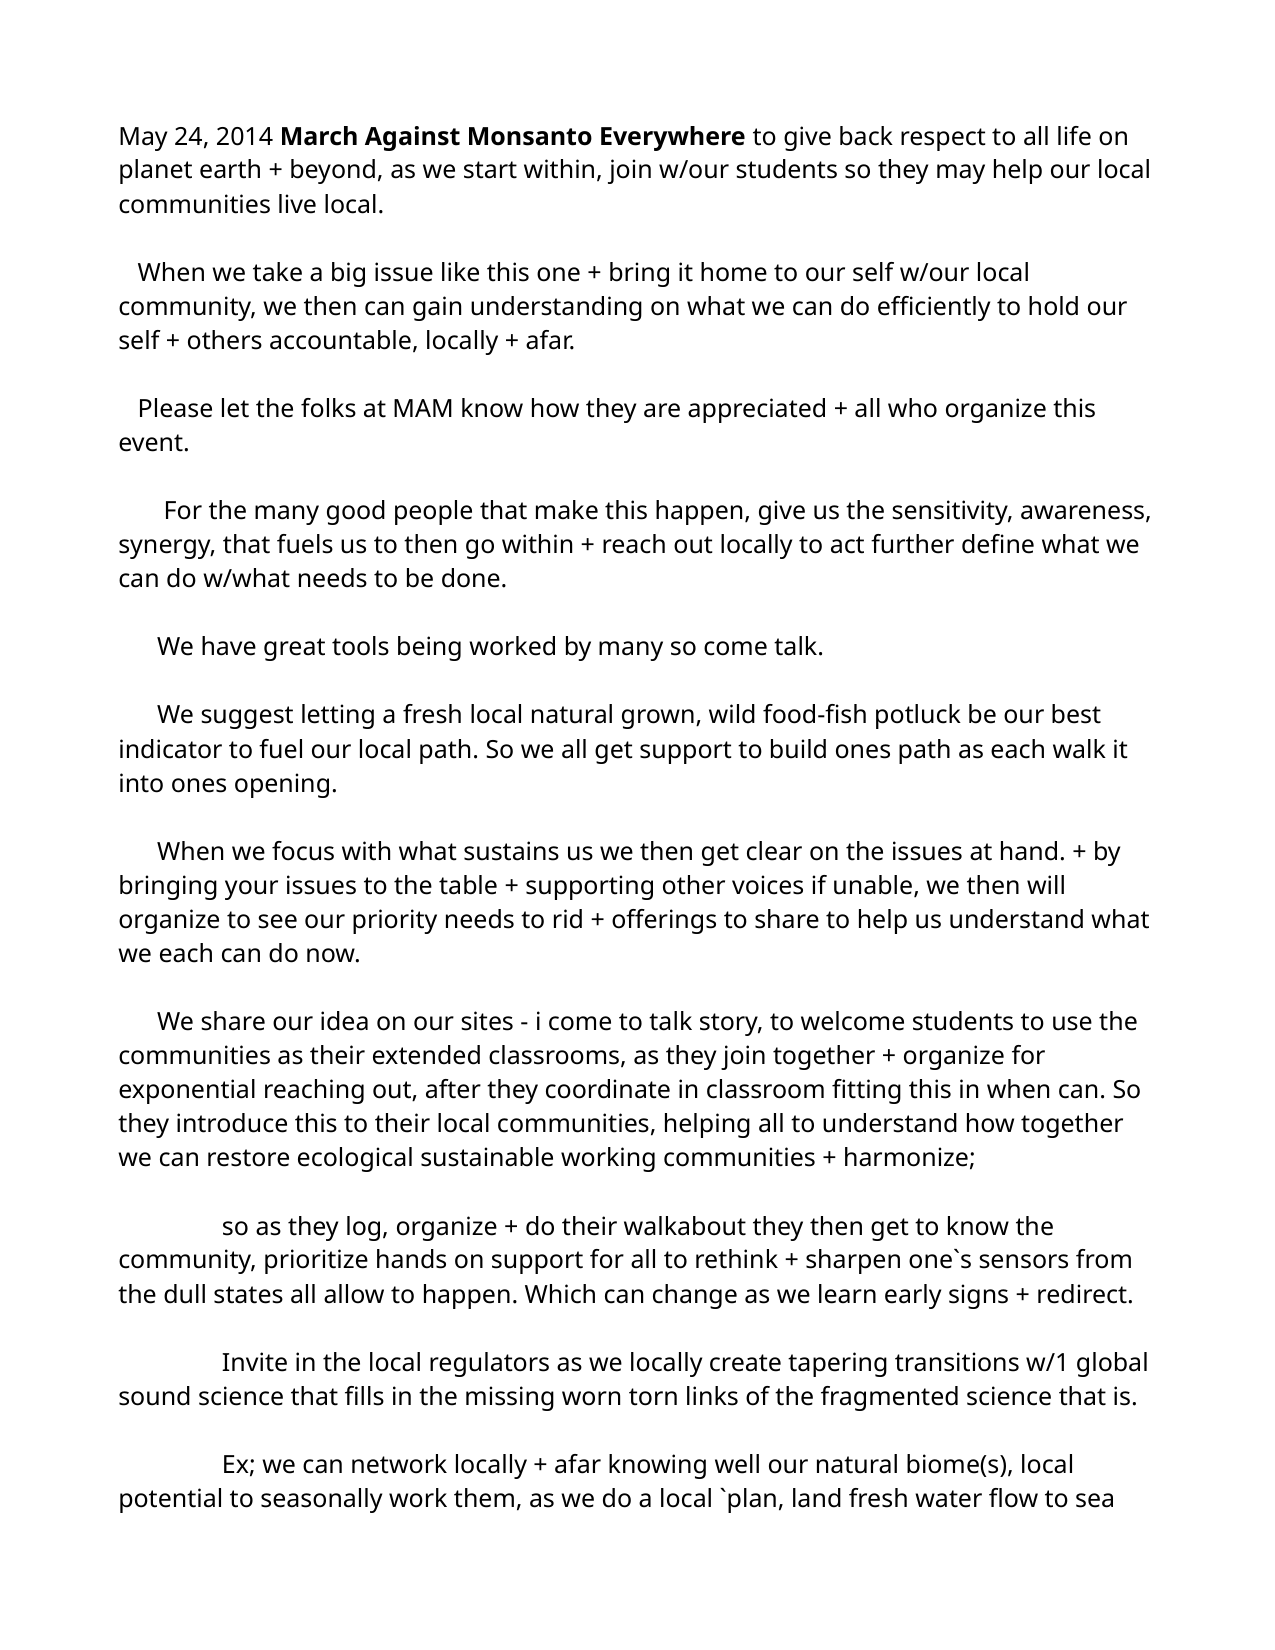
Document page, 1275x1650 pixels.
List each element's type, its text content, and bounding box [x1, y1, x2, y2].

text When we take a big issue like this one + bring it home to our self w/our local community, we then can gain understanding on what we can do efficiently to hold our self + others accountable, locally + afar. [118, 254, 1157, 357]
text When we focus with what sustains us we then get clear on the issues at hand. + by bringing your issues to the table + supporting other voices if unable, we then will organize to see our priority needs to rid + offerings to share to help us understand what we each can do now. [118, 833, 1157, 970]
text so as they log, organize + do their walkabout they then get to know the community, prioritize hands on support for all to rethink + sharpen one`s sensors from the dull states all allow to happen. Which can change as we learn early signs + redirect. [118, 1208, 1157, 1310]
text Invite in the local regulators as we locally create tapering transitions w/1 global sound science that fills in the missing worn torn links of the fragmented science that is. [118, 1344, 1157, 1412]
text May 24, 2014 March Against Monsanto Everywhere to give back respect to all life on planet earth + beyond, as we start within, join w/our students so they may help our local communities live local. [118, 118, 1157, 220]
text For the many good people that make this happen, give us the sensitivity, awareness, synergy, that fuels us to then go within + reach out locally to act further define what we can do w/what needs to be done. [118, 493, 1157, 595]
text Ex; we can network locally + afar knowing well our natural biome(s), local potential to seasonally work them, as we do a local `plan, land fresh water flow to sea [118, 1447, 1157, 1515]
text We suggest letting a fresh local natural grown, wild food-fish potluck be our best indicator to fuel our local path. So we all get support to build ones path as each walk it into ones opening. [118, 697, 1157, 799]
text We have great tools being worked by many so come talk. [118, 629, 1157, 663]
text We share our idea on our sites - i come to talk story, to welcome students to use the communities as their extended classrooms, as they join together + organize for exponential reaching out, after they coordinate in classroom fitting this in when can. So they introduce this to their local communities, helping all to understand how together we can restore ecological sustainable working communities + harmonize; [118, 1004, 1157, 1174]
text Please let the folks at MAM know how they are appreciated + all who organize this event. [118, 391, 1157, 459]
